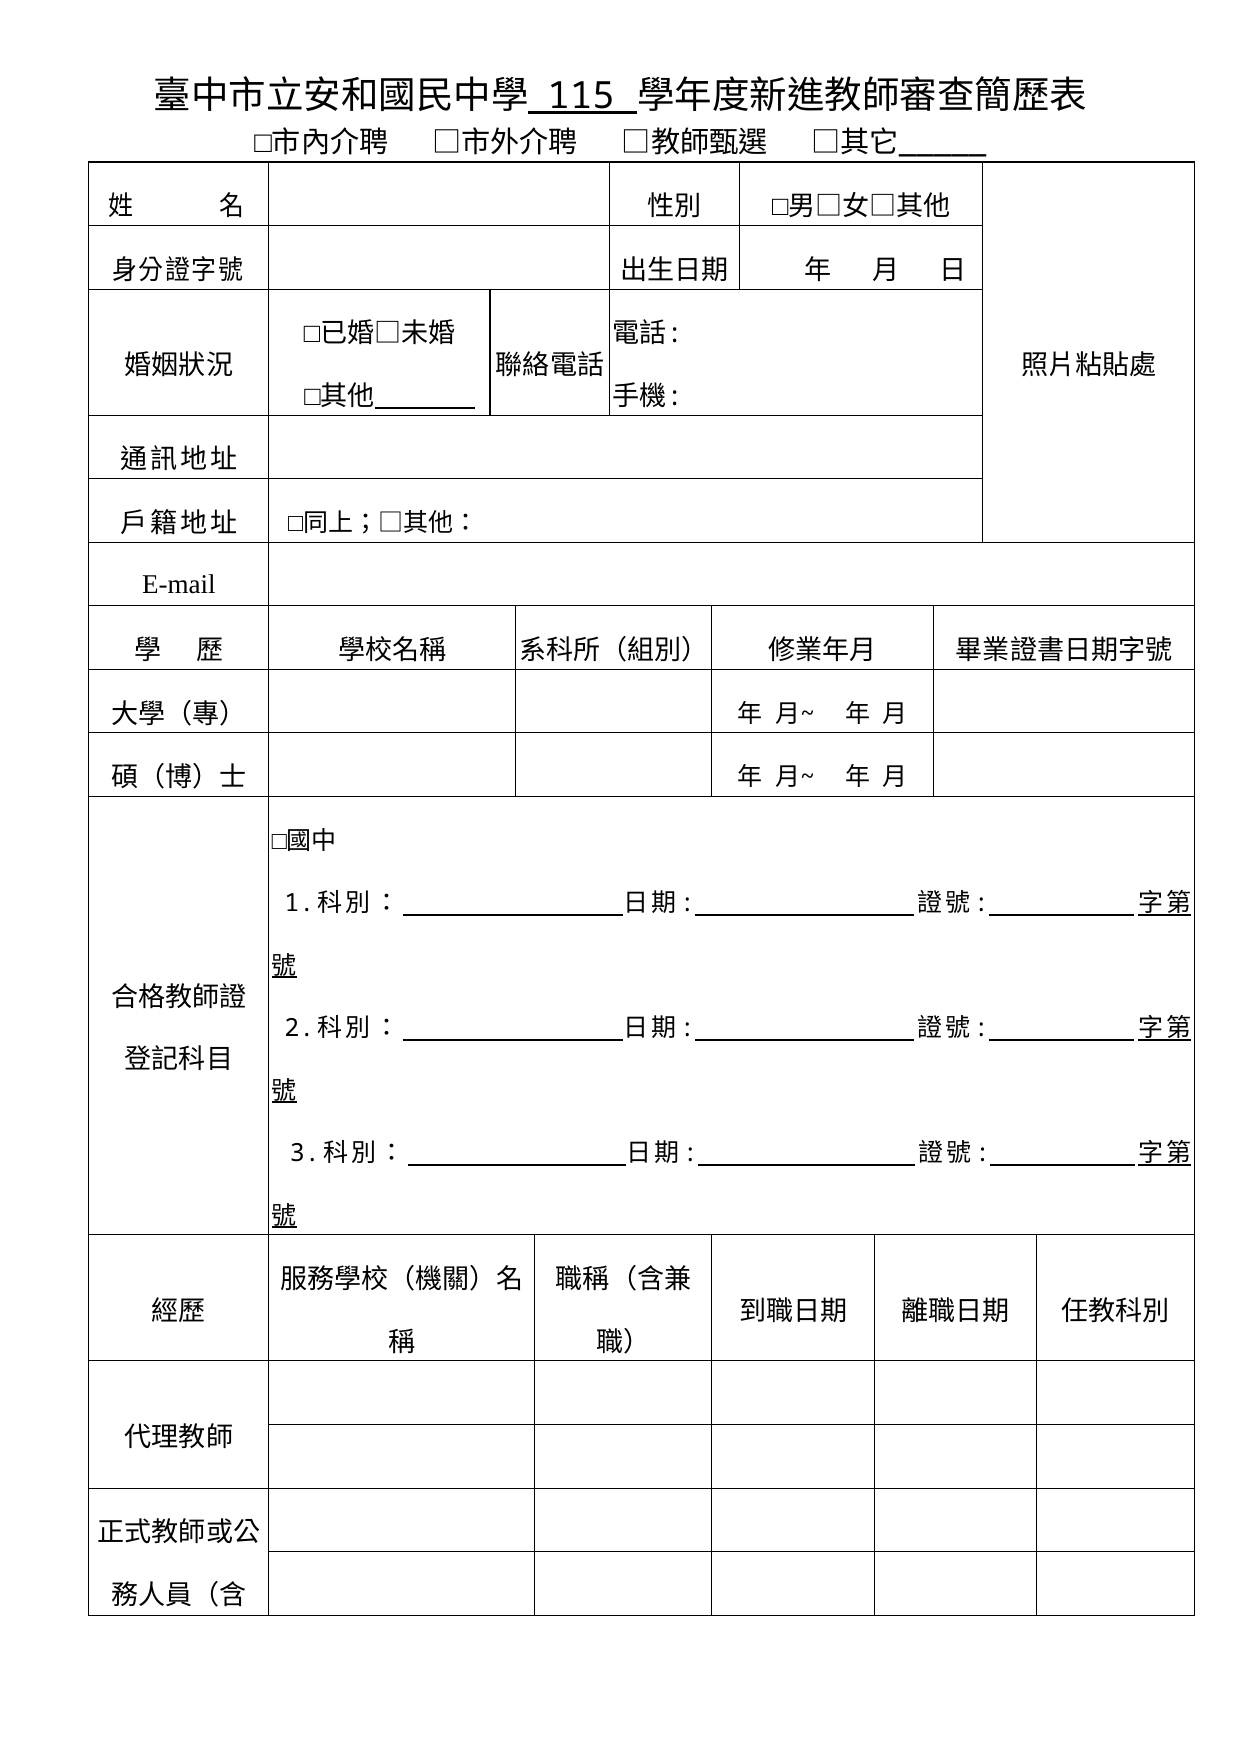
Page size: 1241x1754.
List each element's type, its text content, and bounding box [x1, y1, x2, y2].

table_cell [269, 416, 982, 478]
table_cell [712, 1361, 874, 1424]
table_header □男□女□其他 [740, 163, 982, 225]
table_cell [712, 1489, 874, 1551]
table_cell 大學（專） [89, 670, 268, 732]
text 臺中市立安和國民中學 115 學年度新進教師審查簡歷表 [89, 64, 1152, 119]
table_cell 電話: 手機: [610, 290, 982, 414]
table_cell 聯絡電話 [491, 290, 609, 414]
table_cell 合格教師證 登記科目 [89, 797, 268, 1234]
table_header [269, 163, 609, 225]
text □市內介聘 □市外介聘 □教師甄選 □其它_____ [89, 119, 1152, 161]
table_cell [712, 1552, 874, 1614]
table_cell [535, 1489, 711, 1551]
table_cell [535, 1425, 711, 1487]
table_cell [535, 1361, 711, 1424]
table_cell 年 月~ 年 月 [712, 733, 933, 796]
table_cell □已婚□未婚 □其他 [269, 290, 489, 414]
table_cell 服務學校（機關）名稱 [269, 1235, 534, 1360]
table_cell 學歷 [89, 606, 268, 669]
table_cell 通訊地址 [89, 416, 268, 478]
table_cell [269, 1361, 534, 1424]
table_cell 出生日期 [610, 226, 739, 288]
table_cell 到職日期 [712, 1235, 874, 1360]
table_cell 身分證字號 [89, 226, 268, 288]
table_cell [712, 1425, 874, 1487]
table_cell [875, 1425, 1036, 1487]
table_cell [269, 670, 515, 732]
table_cell 離職日期 [875, 1235, 1036, 1360]
table_cell [516, 670, 711, 732]
table_cell [269, 1489, 534, 1551]
table_cell 畢業證書日期字號 [934, 606, 1194, 669]
table_cell 經歷 [89, 1235, 268, 1360]
table_cell E-mail [89, 543, 268, 605]
table_cell 碩（博）士 [89, 733, 268, 796]
table_cell [1037, 1489, 1194, 1551]
table_cell [535, 1552, 711, 1614]
table_cell [269, 226, 609, 288]
table_cell [875, 1489, 1036, 1551]
table_cell [269, 543, 1194, 605]
table_cell 修業年月 [712, 606, 933, 669]
table_cell [934, 670, 1194, 732]
table_cell [875, 1361, 1036, 1424]
table_header 照片粘貼處 [983, 163, 1194, 542]
table_cell [516, 733, 711, 796]
table_cell 年 月 日 [740, 226, 982, 288]
table_cell 年 月~ 年 月 [712, 670, 933, 732]
table_cell 系科所（組別） [516, 606, 711, 669]
table_cell □國中 1.科別： 日期: 證號: 字第 號 2.科別： 日期: 證號: 字第 號 3.科別： 日期: 證號: 字第 號 [269, 797, 1194, 1234]
table_cell [269, 1425, 534, 1487]
table_cell 戶籍地址 [89, 479, 268, 542]
table_cell [875, 1552, 1036, 1614]
table_cell [269, 733, 515, 796]
table_cell [1037, 1552, 1194, 1614]
table_header 性別 [610, 163, 739, 225]
table_cell [1037, 1361, 1194, 1424]
table_cell □同上；□其他： [269, 479, 982, 542]
table_header 姓 名 [89, 163, 268, 225]
table_cell 學校名稱 [269, 606, 515, 669]
table_cell [934, 733, 1194, 796]
table_cell [269, 1552, 534, 1614]
table_cell 代理教師 [89, 1361, 268, 1487]
table_cell 任教科別 [1037, 1235, 1194, 1360]
table_cell [1037, 1425, 1194, 1487]
table_cell 職稱（含兼職） [535, 1235, 711, 1360]
table_cell 正式教師或公務人員（含 [89, 1489, 268, 1614]
table_cell 婚姻狀況 [89, 290, 268, 414]
